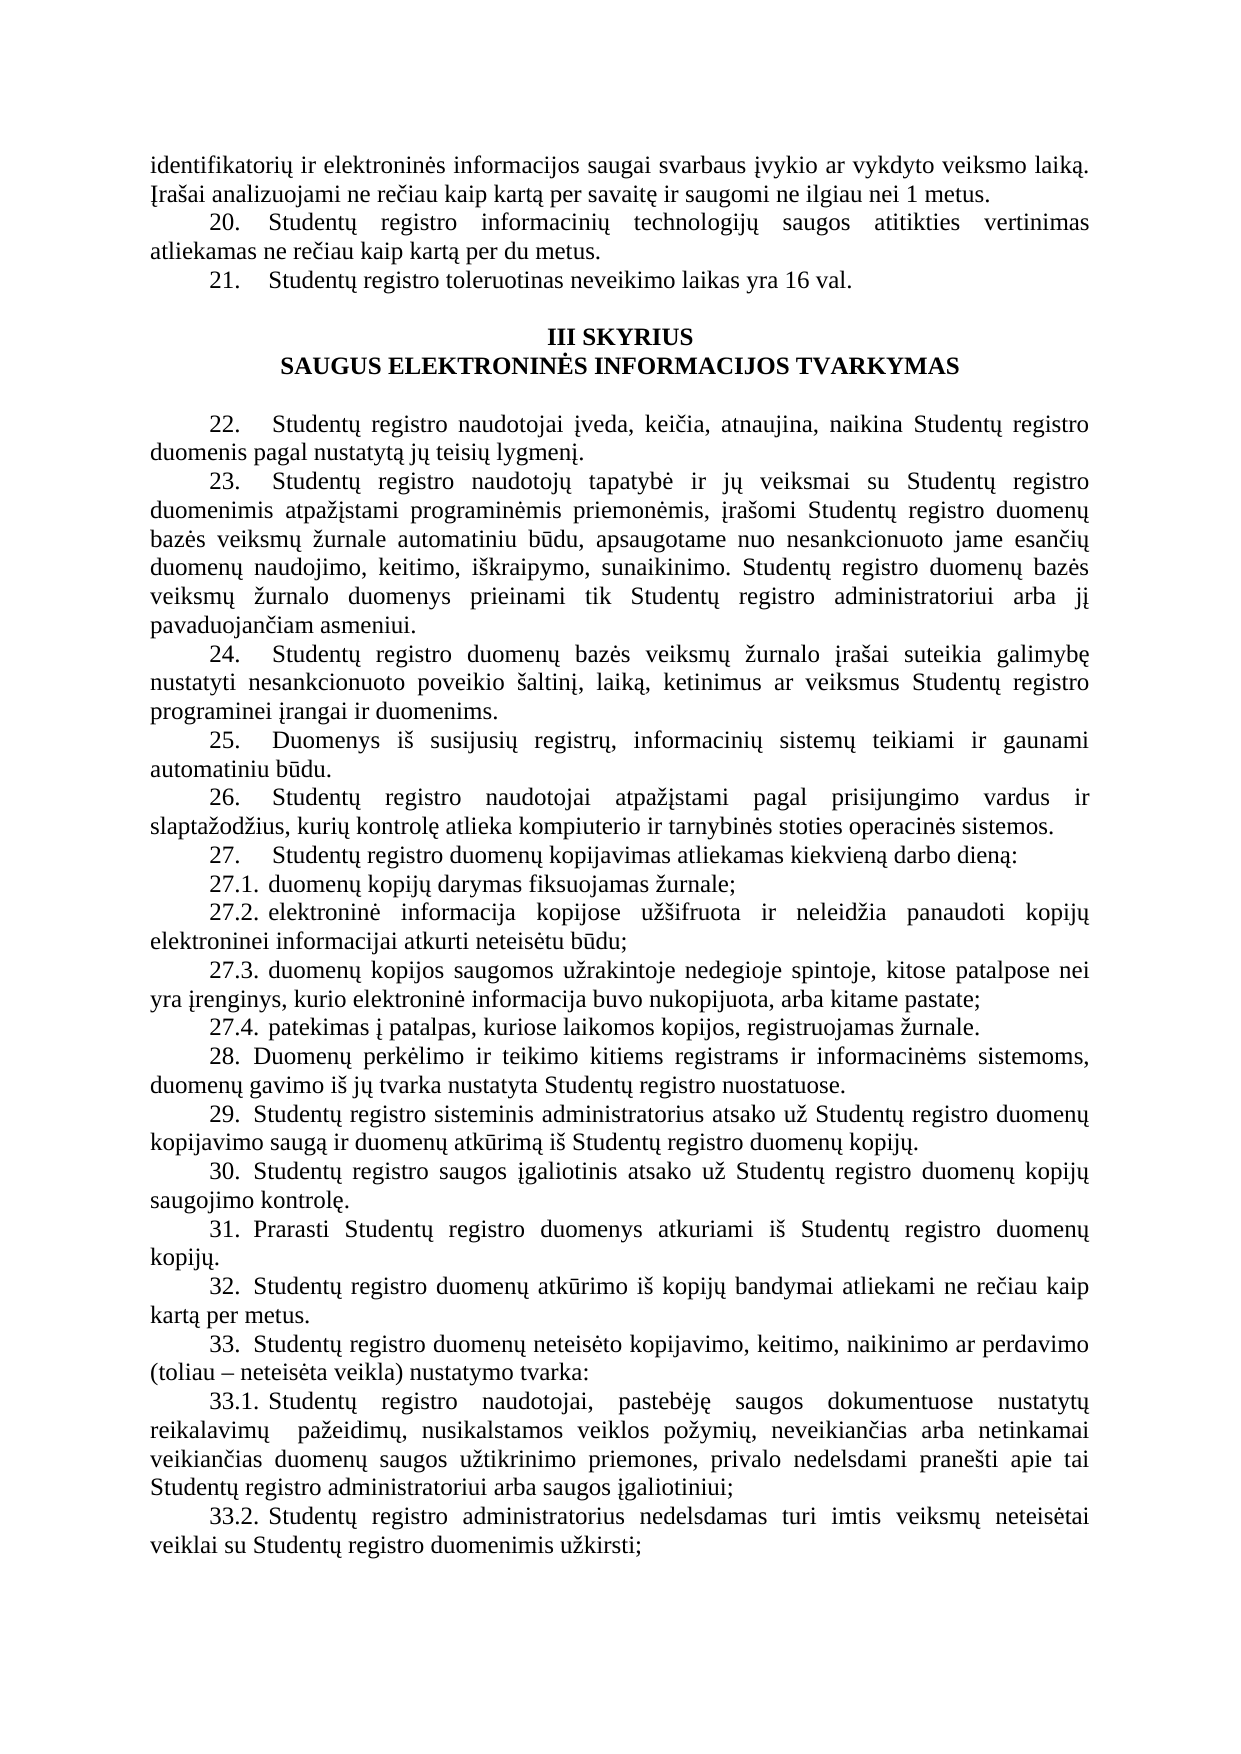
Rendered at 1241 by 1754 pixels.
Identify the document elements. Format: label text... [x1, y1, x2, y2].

text 20. Studentų registro informacinių technologijų saugos atitikties vertinimas atliekamas ne rečiau kaip kartą per du metus. [150, 207, 1090, 265]
text 33.2. Studentų registro administratorius nedelsdamas turi imtis veiksmų neteisėtai veiklai su Studentų registro duomenimis užkirsti; [150, 1501, 1090, 1559]
text 26. Studentų registro naudotojai atpažįstami pagal prisijungimo vardus ir slaptažodžius, kurių kontrolę atlieka kompiuterio ir tarnybinės stoties operacinės sistemos. [150, 782, 1090, 840]
text 27.4. patekimas į patalpas, kuriose laikomos kopijos, registruojamas žurnale. [150, 1012, 1090, 1041]
text 27.3. duomenų kopijos saugomos užrakintoje nedegioje spintoje, kitose patalpose nei yra įrenginys, kurio elektroninė informacija buvo nukopijuota, arba kitame pastate; [150, 955, 1090, 1012]
text III SKYRIUS [150, 322, 1090, 351]
text 27. Studentų registro duomenų kopijavimas atliekamas kiekvieną darbo dieną: [150, 840, 1090, 869]
text 29. Studentų registro sisteminis administratorius atsako už Studentų registro duomenų kopijavimo saugą ir duomenų atkūrimą iš Studentų registro duomenų kopijų. [150, 1099, 1090, 1156]
text 32. Studentų registro duomenų atkūrimo iš kopijų bandymai atliekami ne rečiau kaip kartą per metus. [150, 1271, 1090, 1329]
text 22. Studentų registro naudotojai įveda, keičia, atnaujina, naikina Studentų registro duomenis pagal nustatytą jų teisių lygmenį. [150, 409, 1090, 466]
text 30. Studentų registro saugos įgaliotinis atsako už Studentų registro duomenų kopijų saugojimo kontrolę. [150, 1156, 1090, 1214]
text 31. Prarasti Studentų registro duomenys atkuriami iš Studentų registro duomenų kopijų. [150, 1214, 1090, 1271]
text 23. Studentų registro naudotojų tapatybė ir jų veiksmai su Studentų registro duomenimis atpažįstami programinėmis priemonėmis, įrašomi Studentų registro duomenų bazės veiksmų žurnale automatiniu būdu, apsaugotame nuo nesankcionuoto jame esančių duomenų naudojimo, keitimo, iškraipymo, sunaikinimo. Studentų registro duomenų bazės veiksmų žurnalo duomenys prieinami tik Studentų registro administratoriui arba jį pavaduojančiam asmeniui. [150, 466, 1090, 639]
text 24. Studentų registro duomenų bazės veiksmų žurnalo įrašai suteikia galimybę nustatyti nesankcionuoto poveikio šaltinį, laiką, ketinimus ar veiksmus Studentų registro programinei įrangai ir duomenims. [150, 639, 1090, 725]
text 28. Duomenų perkėlimo ir teikimo kitiems registrams ir informacinėms sistemoms, duomenų gavimo iš jų tvarka nustatyta Studentų registro nuostatuose. [150, 1041, 1090, 1099]
text 25. Duomenys iš susijusių registrų, informacinių sistemų teikiami ir gaunami automatiniu būdu. [150, 725, 1090, 782]
text 33. Studentų registro duomenų neteisėto kopijavimo, keitimo, naikinimo ar perdavimo (toliau – neteisėta veikla) nustatymo tvarka: [150, 1329, 1090, 1386]
text identifikatorių ir elektroninės informacijos saugai svarbaus įvykio ar vykdyto veiksmo laiką. Įrašai analizuojami ne rečiau kaip kartą per savaitę ir saugomi ne ilgiau nei 1 metus. [150, 150, 1090, 207]
text 21. Studentų registro toleruotinas neveikimo laikas yra 16 val. [150, 265, 1090, 294]
text SAUGUS ELEKTRONINĖS INFORMACIJOS TVARKYMAS [150, 351, 1090, 380]
text 33.1. Studentų registro naudotojai, pastebėję saugos dokumentuose nustatytų reikalavimų pažeidimų, nusikalstamos veiklos požymių, neveikiančias arba netinkamai veikiančias duomenų saugos užtikrinimo priemones, privalo nedelsdami pranešti apie tai Studentų registro administratoriui arba saugos įgaliotiniui; [150, 1386, 1090, 1501]
text 27.1. duomenų kopijų darymas fiksuojamas žurnale; [150, 869, 1090, 897]
text 27.2. elektroninė informacija kopijose užšifruota ir neleidžia panaudoti kopijų elektroninei informacijai atkurti neteisėtu būdu; [150, 897, 1090, 955]
